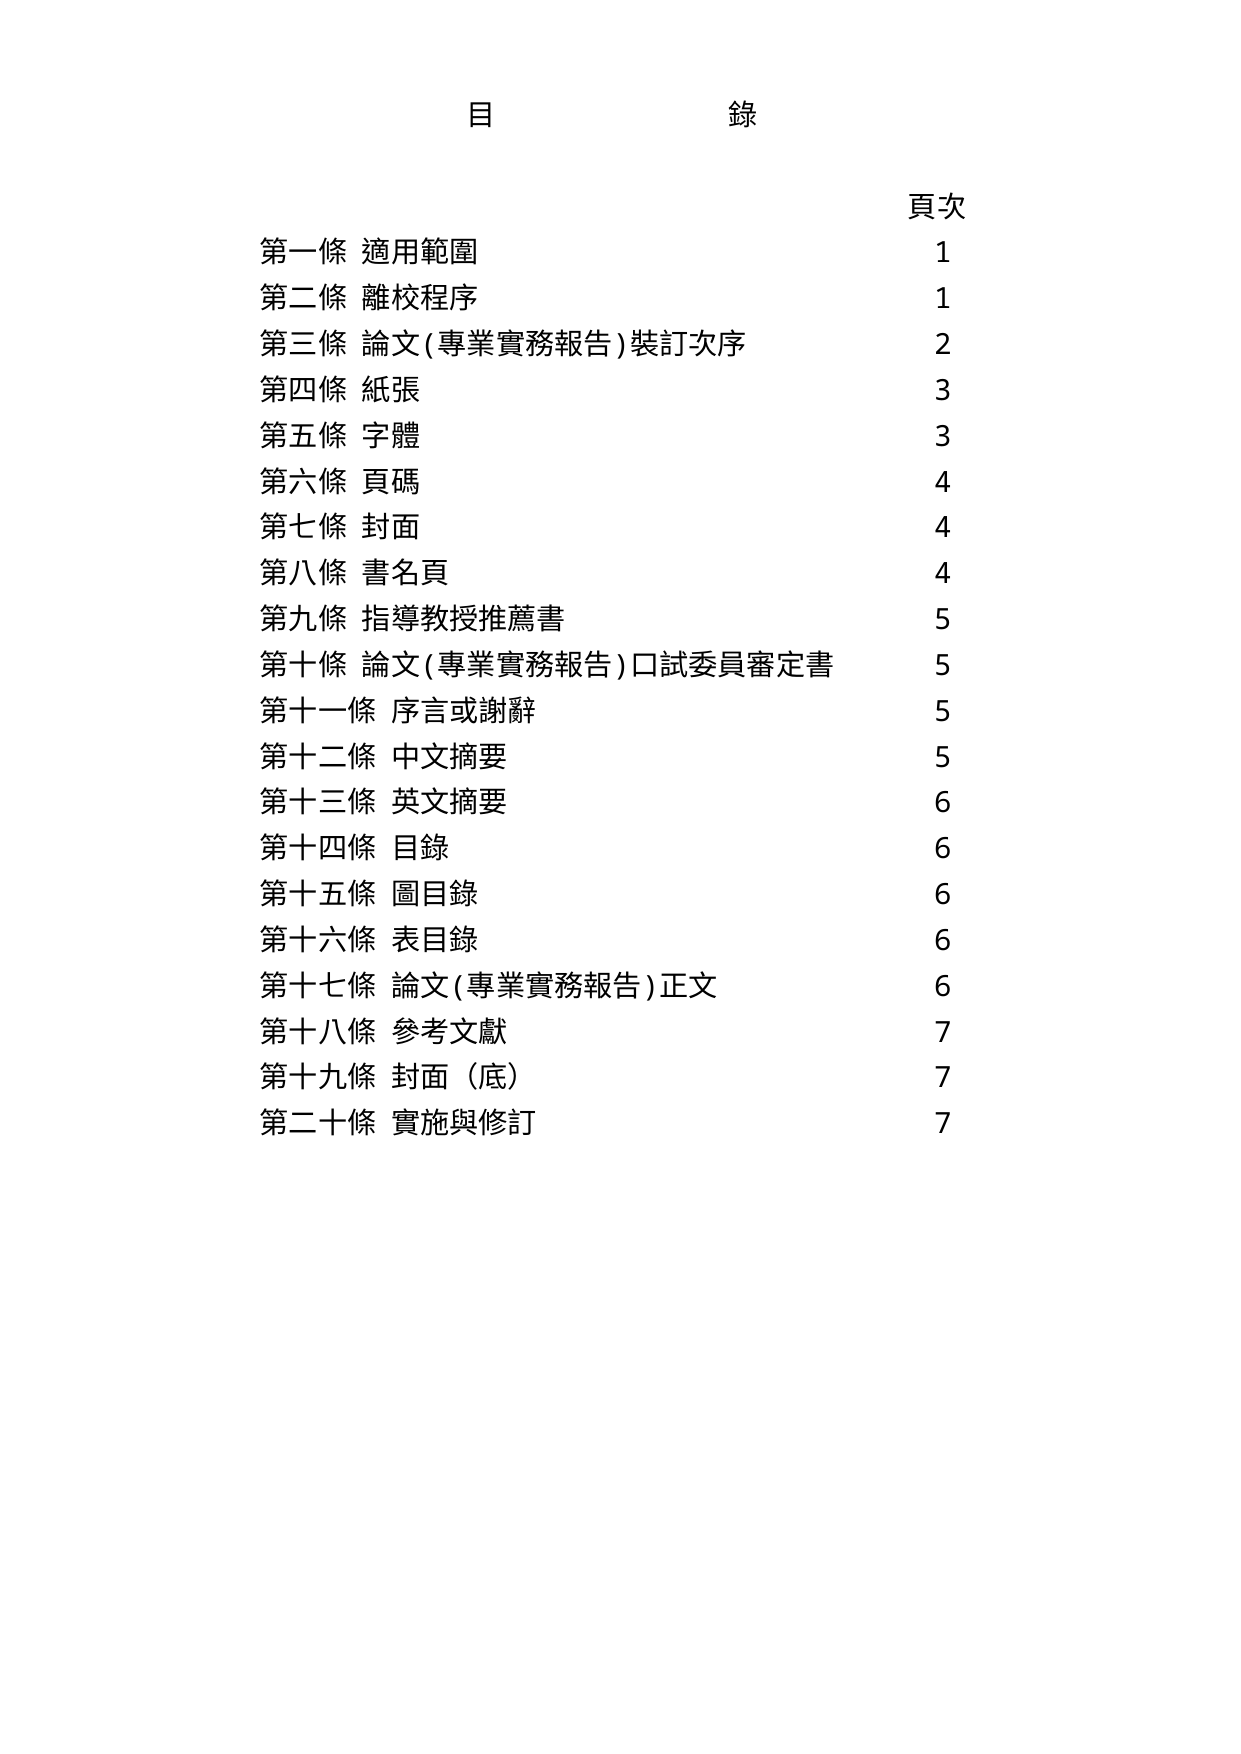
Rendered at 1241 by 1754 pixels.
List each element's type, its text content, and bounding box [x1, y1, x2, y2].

table_cell 第十二條 中文摘要 [248, 730, 899, 776]
table_cell 4 [899, 547, 986, 593]
table_cell 第十四條 目錄 [248, 822, 899, 868]
table_cell 第二條 離校程序 [248, 272, 899, 318]
table_header 第一條 適用範圍 [248, 226, 899, 272]
table_cell 第五條 字體 [248, 410, 899, 455]
table_cell 4 [899, 501, 986, 547]
table_cell 3 [899, 364, 986, 409]
table_cell 第四條 紙張 [248, 364, 899, 409]
table_cell 7 [899, 1051, 986, 1097]
table_cell 第十七條 論文(專業實務報告)正文 [248, 960, 899, 1005]
table_cell 第十九條 封面（底） [248, 1051, 899, 1097]
table_cell 5 [899, 730, 986, 776]
table_cell 第三條 論文(專業實務報告)裝訂次序 [248, 318, 899, 364]
table_cell 1 [899, 272, 986, 318]
table_cell 7 [899, 1005, 986, 1051]
table_cell 6 [899, 868, 986, 914]
table_cell 5 [899, 593, 986, 639]
table_cell 2 [899, 318, 986, 364]
table_cell 第二十條 實施與修訂 [248, 1097, 899, 1143]
table_cell 第七條 封面 [248, 501, 899, 547]
text 頁次 [131, 180, 1092, 226]
table_cell 4 [899, 455, 986, 501]
table_header 1 [899, 226, 986, 272]
table_cell 第九條 指導教授推薦書 [248, 593, 899, 639]
table_cell 第十六條 表目錄 [248, 914, 899, 959]
table_cell 3 [899, 410, 986, 455]
table_cell 第八條 書名頁 [248, 547, 899, 593]
table_cell 第六條 頁碼 [248, 455, 899, 501]
table_cell 第十條 論文(專業實務報告)口試委員審定書 [248, 639, 899, 684]
table_cell 第十一條 序言或謝辭 [248, 685, 899, 730]
table_cell 第十五條 圖目錄 [248, 868, 899, 914]
table_cell 6 [899, 822, 986, 868]
text 目 錄 [131, 89, 1092, 134]
table_cell 7 [899, 1097, 986, 1143]
table_cell 5 [899, 639, 986, 684]
table_cell 6 [899, 776, 986, 822]
table_cell 6 [899, 960, 986, 1005]
table_cell 第十三條 英文摘要 [248, 776, 899, 822]
table_cell 第十八條 參考文獻 [248, 1005, 899, 1051]
table_cell 5 [899, 685, 986, 730]
table_cell 6 [899, 914, 986, 959]
